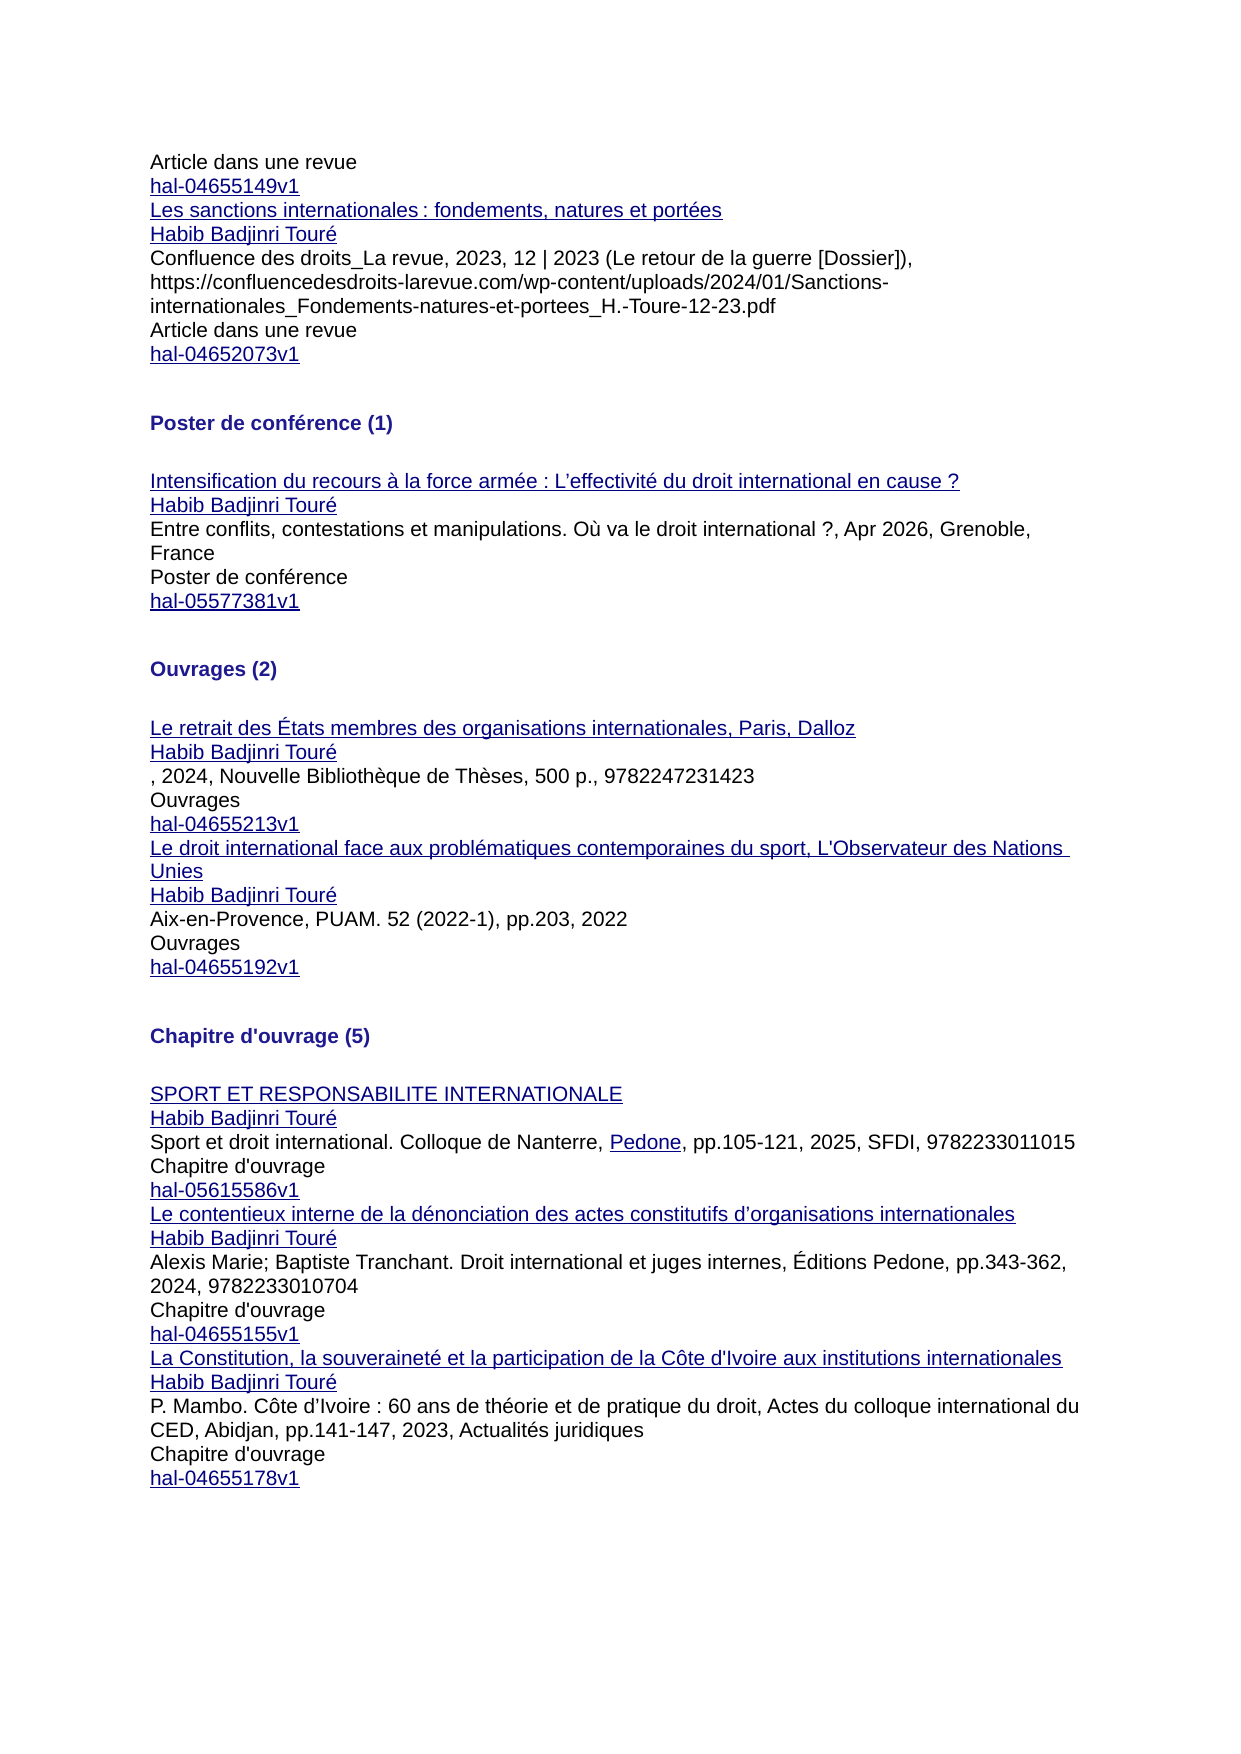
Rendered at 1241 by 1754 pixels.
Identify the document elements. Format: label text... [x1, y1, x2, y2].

table_header SPORT ET RESPONSABILITE INTERNATIONALE Habib Badjinri Touré Sport et droit international. Colloque de Nanterre, Pedone, pp.105-121, 2025, SFDI, 9782233011015 Chapitre d'ouvrage hal-05615586v1 [150, 1082, 1090, 1202]
subtitle Chapitre d'ouvrage (5) [150, 1024, 1090, 1048]
table_cell Le droit international face aux problématiques contemporaines du sport, L'Observateur des Nations Unies Habib Badjinri Touré Aix-en-Provence, PUAM. 52 (2022-1), pp.203, 2022 Ouvrages hal-04655192v1 [150, 835, 1090, 979]
table_header Le retrait des États membres des organisations internationales, Paris, Dalloz Habib Badjinri Touré , 2024, Nouvelle Bibliothèque de Thèses, 500 p., 9782247231423 Ouvrages hal-04655213v1 [150, 716, 1090, 835]
table_cell Le contentieux interne de la dénonciation des actes constitutifs d’organisations internationales Habib Badjinri Touré Alexis Marie; Baptiste Tranchant. Droit international et juges internes, Éditions Pedone, pp.343-362, 2024, 9782233010704 Chapitre d'ouvrage hal-04655155v1 [150, 1202, 1090, 1346]
table_cell Article dans une revue hal-04655149v1 [150, 150, 1090, 198]
table_cell La Constitution, la souveraineté et la participation de la Côte d'Ivoire aux institutions internationales Habib Badjinri Touré P. Mambo. Côte d’Ivoire : 60 ans de théorie et de pratique du droit, Actes du colloque international du CED, Abidjan, pp.141-147, 2023, Actualités juridiques Chapitre d'ouvrage hal-04655178v1 [150, 1346, 1090, 1489]
table_cell Les sanctions internationales : fondements, natures et portées Habib Badjinri Touré Confluence des droits_La revue, 2023, 12 | 2023 (Le retour de la guerre [Dossier]), https://confluencedesdroits-larevue.com/wp-content/uploads/2024/01/Sanctions-internationales_Fondements-natures-et-portees_H.-Toure-12-23.pdf Article dans une revue hal-04652073v1 [150, 198, 1090, 366]
table_header Intensification du recours à la force armée : L’effectivité du droit international en cause ? Habib Badjinri Touré Entre conflits, contestations et manipulations. Où va le droit international ?, Apr 2026, Grenoble, France Poster de conférence hal-05577381v1 [150, 469, 1090, 612]
subtitle Poster de conférence (1) [150, 410, 1090, 434]
subtitle Ouvrages (2) [150, 657, 1090, 681]
